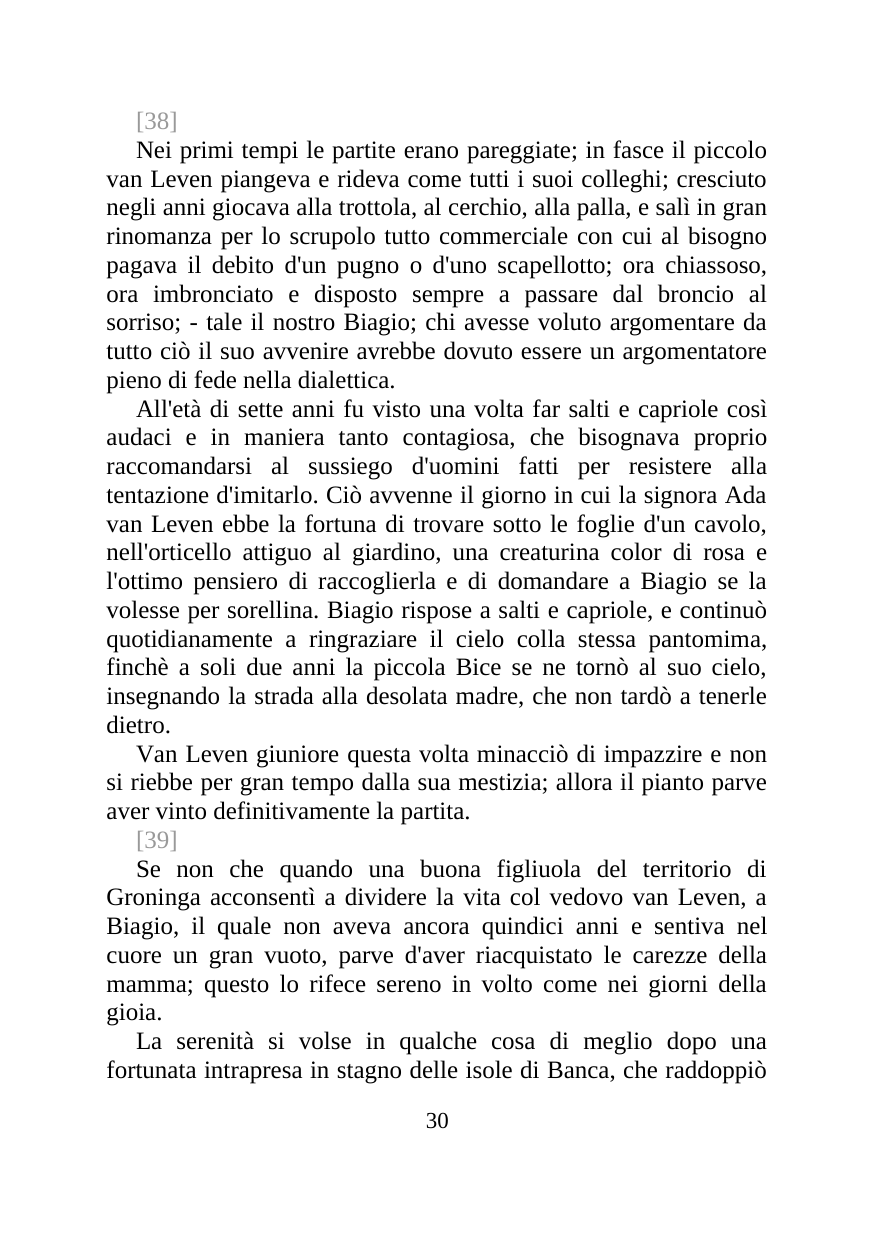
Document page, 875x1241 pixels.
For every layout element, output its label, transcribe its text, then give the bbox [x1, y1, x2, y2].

text [38] [106, 106, 136, 135]
text Van Leven giuniore questa volta minacciò di impazzire e non si riebbe per gran tempo dalla sua mestizia; allora il pianto parve aver vinto definitivamente la partita. [106, 739, 768, 825]
text [39] [177, 825, 768, 854]
text Se non che quando una buona figliuola del territorio di Groninga acconsentì a dividere la vita col vedovo van Leven, a Biagio, il quale non aveva ancora quindici anni e sentiva nel cuore un gran vuoto, parve d'aver riacquistato le carezze della mamma; questo lo rifece sereno in volto come nei giorni della gioia. [106, 854, 768, 1026]
text Nei primi tempi le partite erano pareggiate; in fasce il piccolo van Leven piangeva e rideva come tutti i suoi colleghi; cresciuto negli anni giocava alla trottola, al cerchio, alla palla, e salì in gran rinomanza per lo scrupolo tutto commerciale con cui al bisogno pagava il debito d'un pugno o d'uno scapellotto; ora chiassoso, ora imbronciato e disposto sempre a passare dal broncio al sorriso; - tale il nostro Biagio; chi avesse voluto argomentare da tutto ciò il suo avvenire avrebbe dovuto essere un argomentatore pieno di fede nella dialettica. [106, 135, 768, 394]
text [39] [106, 825, 136, 854]
text La serenità si volse in qualche cosa di meglio dopo una fortunata intrapresa in stagno delle isole di Banca, che raddoppiò [106, 1026, 768, 1084]
text All'età di sette anni fu visto una volta far salti e capriole così audaci e in maniera tanto contagiosa, che bisognava proprio raccomandarsi al sussiego d'uomini fatti per resistere alla tentazione d'imitarlo. Ciò avvenne il giorno in cui la signora Ada van Leven ebbe la fortuna di trovare sotto le foglie d'un cavolo, nell'orticello attiguo al giardino, una creaturina color di rosa e l'ottimo pensiero di raccoglierla e di domandare a Biagio se la volesse per sorellina. Biagio rispose a salti e capriole, e continuò quotidianamente a ringraziare il cielo colla stessa pantomima, finchè a soli due anni la piccola Bice se ne tornò al suo cielo, insegnando la strada alla desolata madre, che non tardò a tenerle dietro. [106, 394, 768, 739]
text [38] [177, 106, 768, 135]
